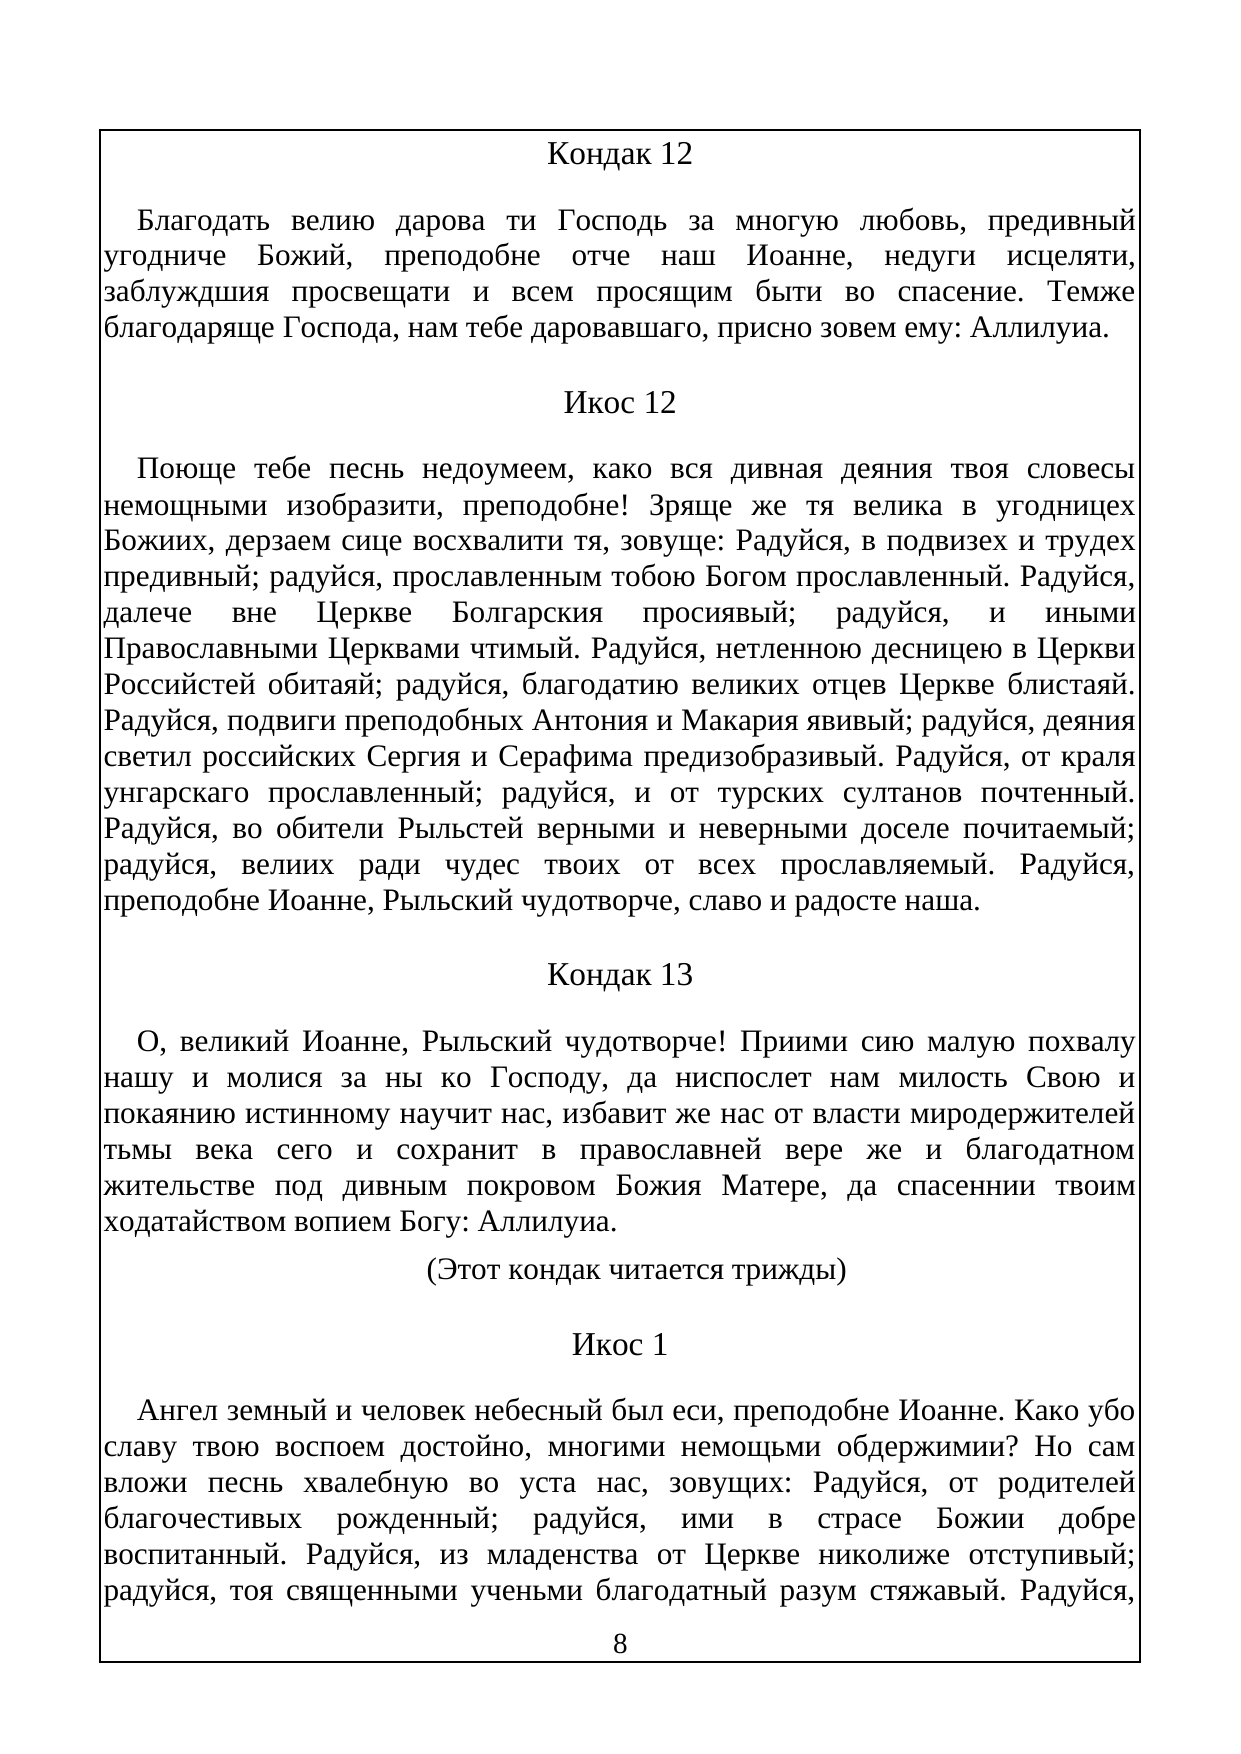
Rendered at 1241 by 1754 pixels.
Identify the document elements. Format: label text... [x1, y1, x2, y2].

subtitle Икос 12 [103, 382, 1137, 420]
subtitle Икос 1 [103, 1324, 1137, 1362]
text О, великий Иоанне, Рыльский чудотворче! Приими сию малую похвалу нашу и молися за ны ко Господу, да ниспослет нам милость Свою и покаянию истинному научит нас, избавит же нас от власти миродержителей тьмы века сего и сохранит в православней вере же и благодатном жительстве под дивным покровом Божия Матере, да спасеннии твоим ходатайством вопием Богу: Аллилуиа. [103, 1022, 1137, 1238]
subtitle Кондак 13 [103, 954, 1137, 993]
text Поюще тебе песнь недоумеем, како вся дивная деяния твоя словесы немощными изобразити, преподобне! Зряще же тя велика в угодницех Божиих, дерзаем сице восхвалити тя, зовуще: Радуйся, в подвизех и трудех предивный; радуйся, прославленным тобою Богом прославленный. Радуйся, далече вне Церкве Болгарския просиявый; радуйся, и иными Православными Церквами чтимый. Радуйся, нетленною десницею в Церкви Российстей обитаяй; радуйся, благодатию великих отцев Церкве блистаяй. Радуйся, подвиги преподобных Антония и Макария явивый; радуйся, деяния светил российских Сергия и Серафима предизобразивый. Радуйся, от краля унгарскаго прославленный; радуйся, и от турских султанов почтенный. Радуйся, во обители Рыльстей верными и неверными доселе почитаемый; радуйся, велиих ради чудес твоих от всех прославляемый. Радуйся, преподобне Иоанне, Рыльский чудотворче, славо и радосте наша. [103, 450, 1137, 917]
subtitle Кондак 12 [103, 133, 1137, 171]
text Ангел земный и человек небесный был еси, преподобне Иоанне. Како убо славу твою воспоем достойно, многими немощьми обдержимии? Но сам вложи песнь хвалебную во ycта нас, зовущих: Радуйся, от родителей благочестивых рожденный; радуйся, ими в страсе Божии добре воспитанный. Радуйся, из младенства от Церкве николиже отступивый; радуйся, тоя священными ученьми благодатный разум стяжавый. Радуйся, [103, 1392, 1137, 1607]
text (Этот кондак читается трижды) [103, 1250, 1137, 1286]
text Благодать велию дарова ти Господь за многую любовь, предивный угодниче Божий, преподобне отче наш Иоанне, недуги исцеляти, заблуждшия просвещати и всем просящим быти во спасение. Темже благодаряще Господа, нам тебе даровавшаго, присно зовем ему: Аллилуиа. [103, 201, 1137, 344]
